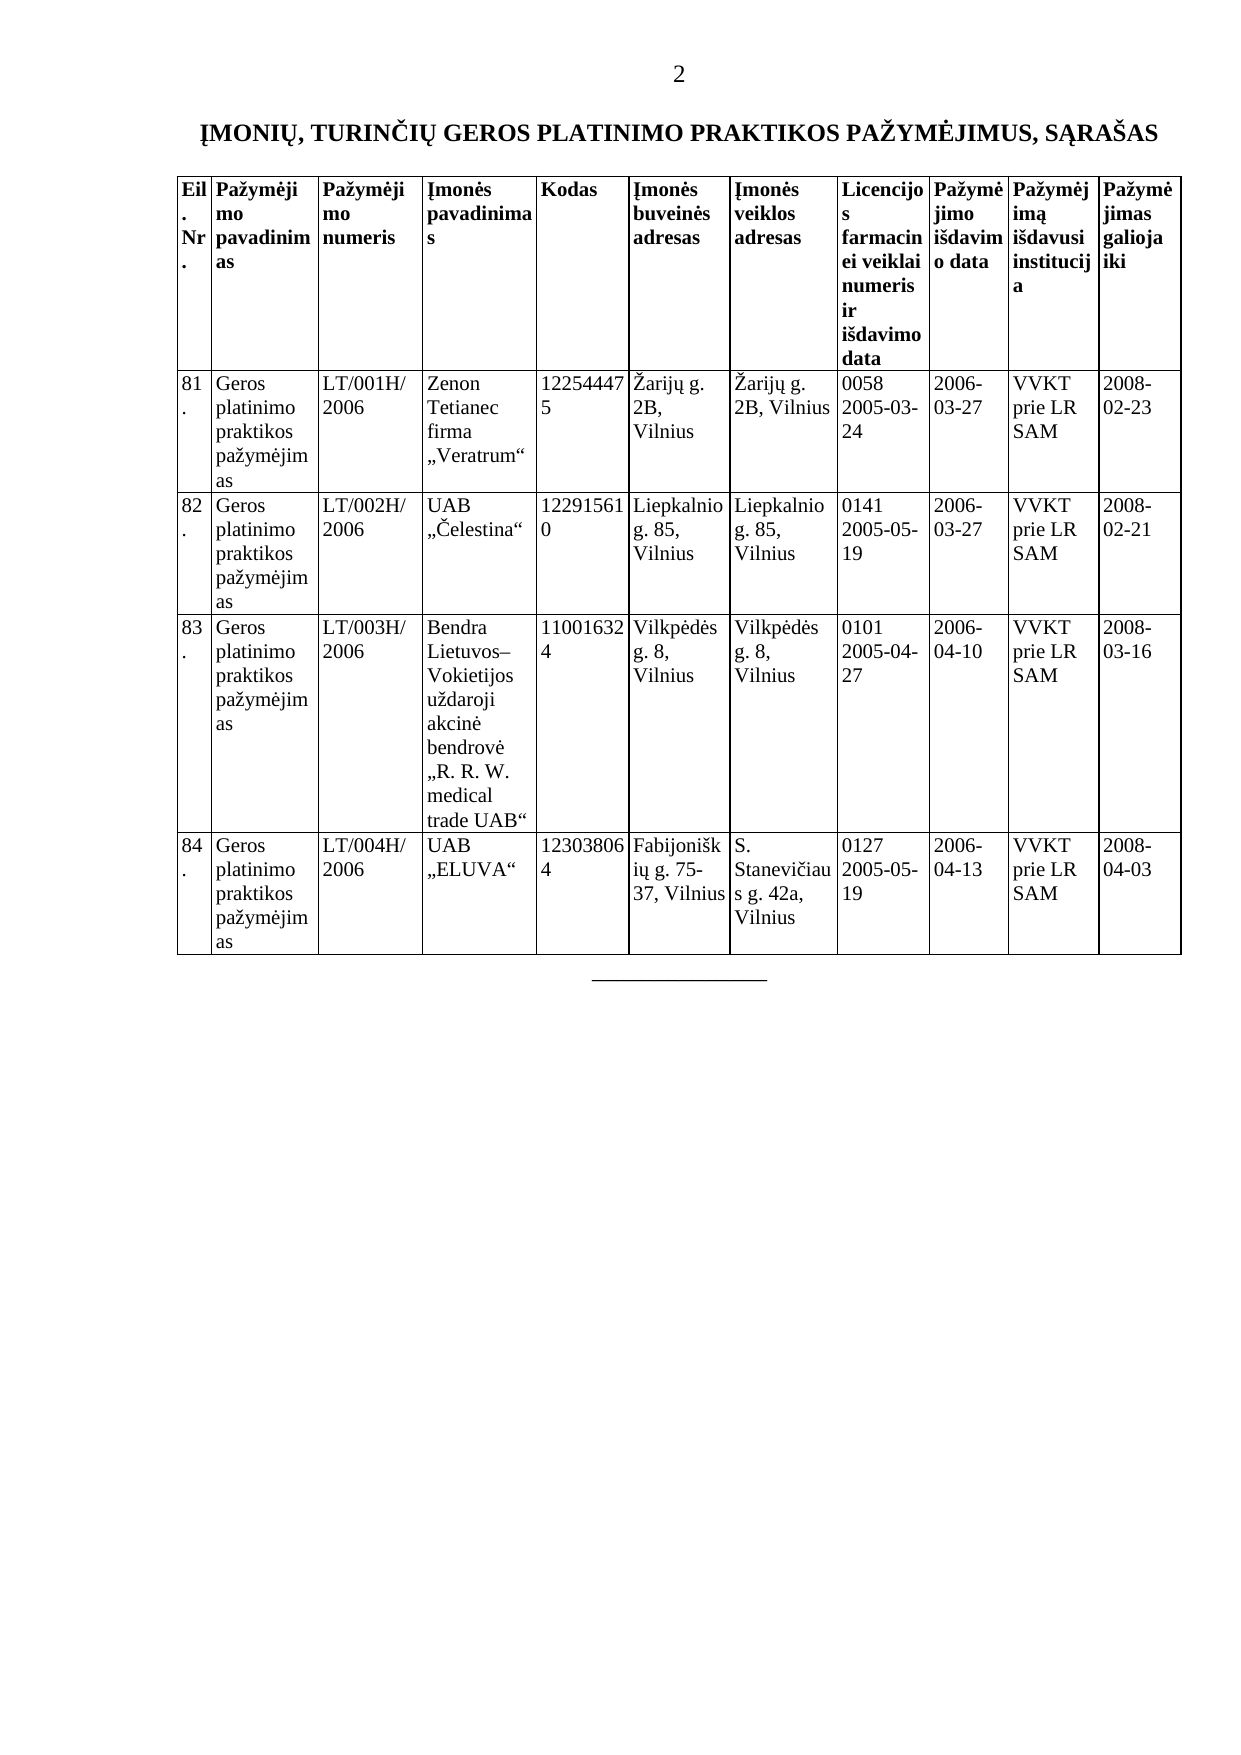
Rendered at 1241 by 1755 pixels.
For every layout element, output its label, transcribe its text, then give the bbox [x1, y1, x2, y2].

table_cell VVKT prie LR SAM [1009, 615, 1098, 832]
table_cell 122544475 [537, 371, 628, 492]
table_cell LT/004H/2006 [319, 833, 422, 953]
table_cell Žarijų g. 2B, Vilnius [630, 371, 729, 492]
table_cell VVKT prie LR SAM [1009, 493, 1098, 613]
table_cell 0101 2005-04-27 [838, 615, 929, 832]
table_cell 2008-04-03 [1100, 833, 1180, 953]
table_cell Žarijų g. 2B, Vilnius [731, 371, 837, 492]
table_header Įmonės veiklos adresas [731, 177, 837, 370]
table_header Pažymėjimo numeris [319, 177, 422, 370]
text ______________ [177, 955, 1181, 984]
table_cell Zenon Tetianec firma „Veratrum“ [423, 371, 536, 492]
table_cell Liepkalnio g. 85, Vilnius [731, 493, 837, 613]
table_cell Vilkpėdės g. 8, Vilnius [630, 615, 729, 832]
text ĮMONIŲ, TURINČIŲ GEROS PLATINIMO PRAKTIKOS PAŽYMĖJIMUS, SĄRAŠAS [177, 118, 1181, 147]
table_cell 2008-03-16 [1100, 615, 1180, 832]
table_cell 0141 2005-05-19 [838, 493, 929, 613]
table_cell 2006-04-13 [930, 833, 1008, 953]
table_cell Liepkalnio g. 85, Vilnius [630, 493, 729, 613]
table_cell 110016324 [537, 615, 628, 832]
table_cell VVKT prie LR SAM [1009, 371, 1098, 492]
table_header Įmonės pavadinimas [423, 177, 536, 370]
table_cell 2006-03-27 [930, 493, 1008, 613]
table_header Pažymėjimą išdavusi institucija [1009, 177, 1098, 370]
table_cell LT/003H/2006 [319, 615, 422, 832]
table_cell 123038064 [537, 833, 628, 953]
table_cell 84. [178, 833, 211, 953]
table_cell VVKT prie LR SAM [1009, 833, 1098, 953]
table_cell 82. [178, 493, 211, 613]
table_cell 2006-04-10 [930, 615, 1008, 832]
table_cell S. Stanevičiaus g. 42a, Vilnius [731, 833, 837, 953]
table_cell 122915610 [537, 493, 628, 613]
table_cell Geros platinimo praktikos pažymėjimas [212, 615, 318, 832]
table_cell LT/002H/2006 [319, 493, 422, 613]
table_cell UAB „ELUVA“ [423, 833, 536, 953]
table_header Eil. Nr. [178, 177, 211, 370]
table_cell 0058 2005-03-24 [838, 371, 929, 492]
table_header Pažymėjimo pavadinimas [212, 177, 318, 370]
table_header Pažymėjimo išdavimo data [930, 177, 1008, 370]
table_cell 2008-02-23 [1100, 371, 1180, 492]
table_header Įmonės buveinės adresas [630, 177, 729, 370]
table_cell 2006-03-27 [930, 371, 1008, 492]
table_header Pažymėjimas galioja iki [1100, 177, 1180, 370]
table_cell 2008-02-21 [1100, 493, 1180, 613]
table_cell Fabijoniškių g. 75-37, Vilnius [630, 833, 729, 953]
table_cell 0127 2005-05-19 [838, 833, 929, 953]
table_cell UAB „Čelestina“ [423, 493, 536, 613]
table_cell 81. [178, 371, 211, 492]
table_cell Vilkpėdės g. 8, Vilnius [731, 615, 837, 832]
table_header Kodas [537, 177, 628, 370]
table_cell 83. [178, 615, 211, 832]
table_cell LT/001H/2006 [319, 371, 422, 492]
